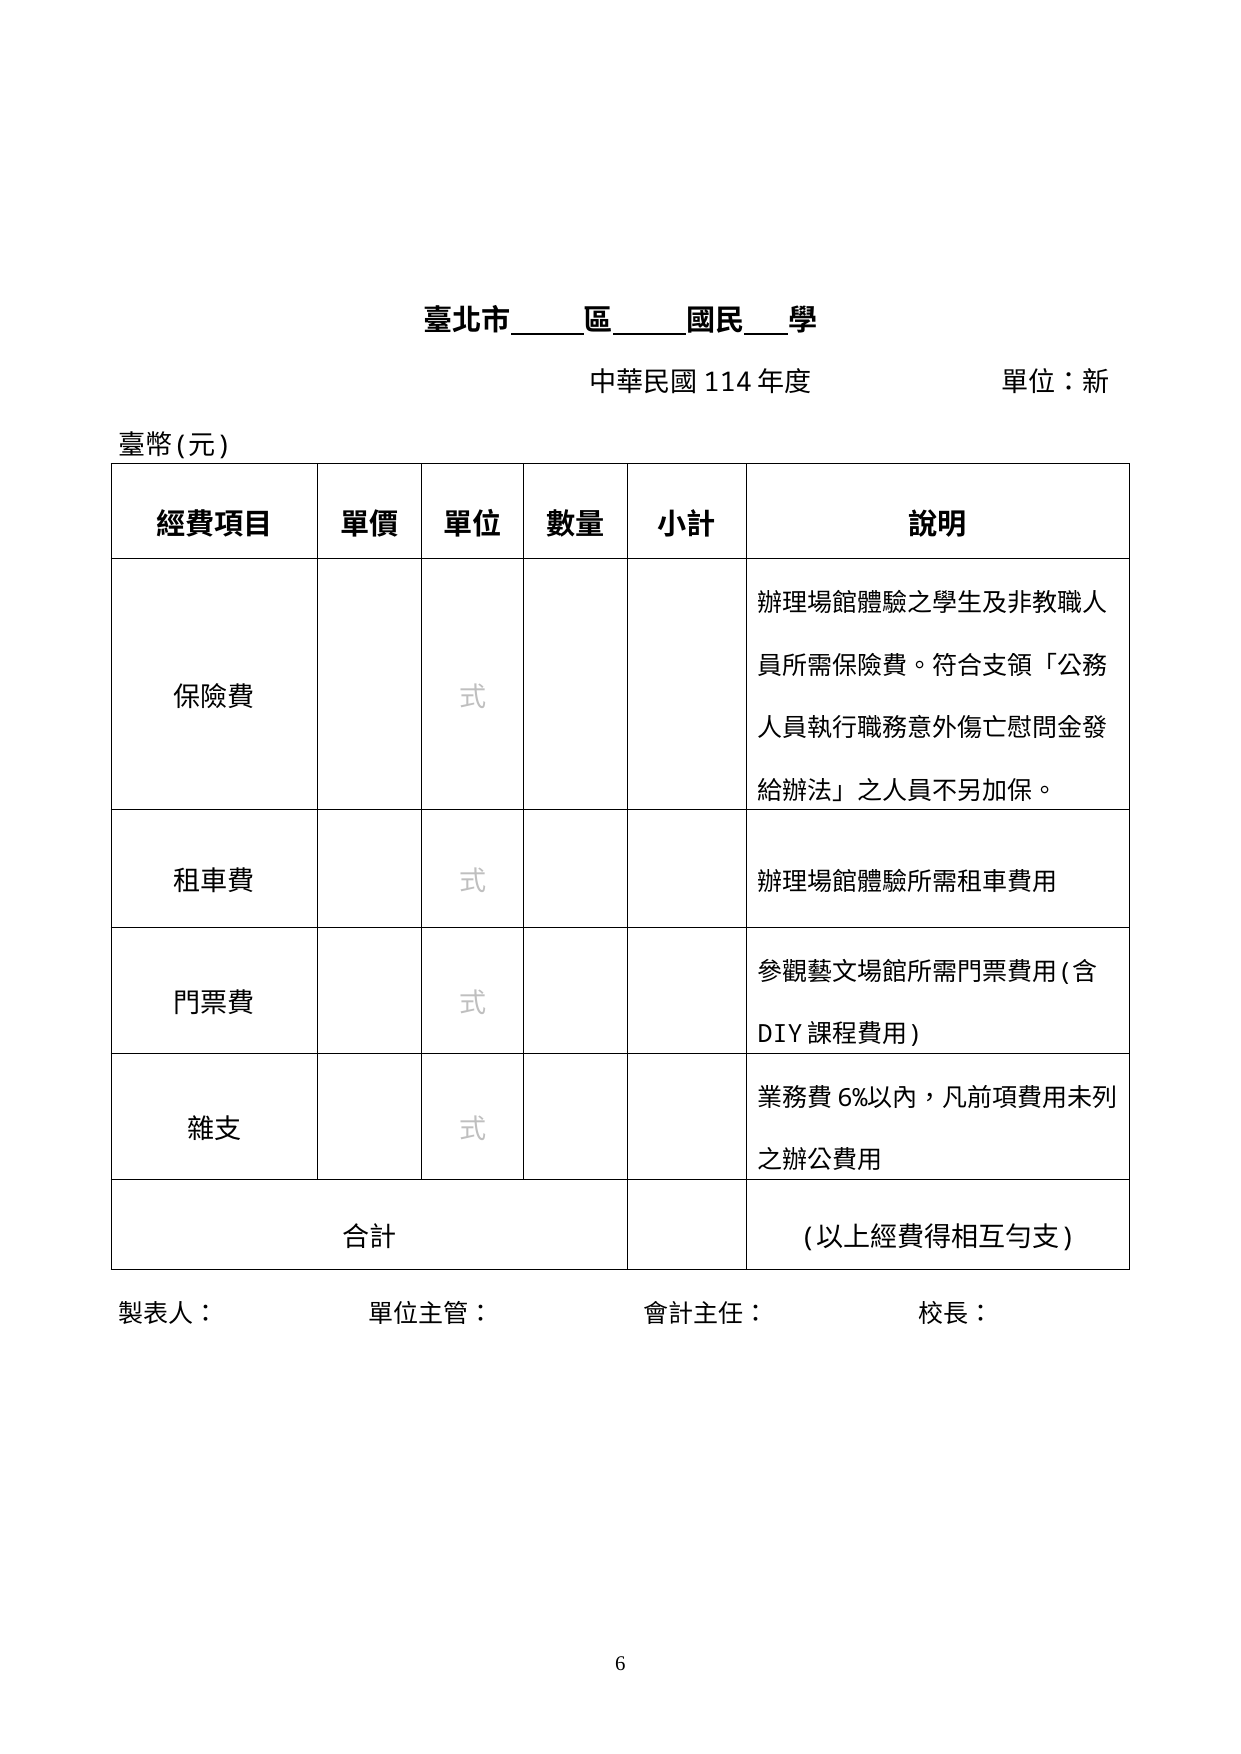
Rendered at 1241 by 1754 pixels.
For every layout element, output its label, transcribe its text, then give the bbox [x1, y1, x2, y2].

table_cell [628, 1054, 746, 1179]
table_header 單價 [318, 464, 421, 558]
table_cell [524, 1054, 627, 1179]
table_cell 式 [422, 928, 523, 1053]
table_cell 式 [422, 810, 523, 927]
table_header 小計 [628, 464, 746, 558]
table_cell 合計 [112, 1180, 627, 1269]
table_cell (以上經費得相互勻支) [747, 1180, 1129, 1269]
table_cell [524, 928, 627, 1053]
table_cell 保險費 [112, 559, 317, 809]
table_cell [628, 559, 746, 809]
table_header 說明 [747, 464, 1129, 558]
table_cell 參觀藝文場館所需門票費用(含DIY課程費用) [747, 928, 1129, 1053]
text 臺北市 區 國民 學 [118, 276, 1122, 338]
table_cell 門票費 [112, 928, 317, 1053]
table_cell 式 [422, 559, 523, 809]
table_cell [628, 1180, 746, 1269]
table_header 單位 [422, 464, 523, 558]
table_cell 辦理場館體驗所需租車費用 [747, 810, 1129, 927]
table_cell 租車費 [112, 810, 317, 927]
table_header 經費項目 [112, 464, 317, 558]
table_cell [628, 810, 746, 927]
table_cell [318, 559, 421, 809]
table_cell 雜支 [112, 1054, 317, 1179]
table_header 數量 [524, 464, 627, 558]
table_cell [524, 810, 627, 927]
table_cell 辦理場館體驗之學生及非教職人員所需保險費。符合支領「公務人員執行職務意外傷亡慰問金發給辦法」之人員不另加保。 [747, 559, 1129, 809]
text 中華民國114年度 單位：新臺幣(元) [118, 338, 1122, 463]
text 製表人： 單位主管： 會計主任： 校長： [118, 1270, 1122, 1333]
table_cell 式 [422, 1054, 523, 1179]
table_cell [318, 928, 421, 1053]
table_cell 業務費6%以內，凡前項費用未列之辦公費用 [747, 1054, 1129, 1179]
table_cell [628, 928, 746, 1053]
table_cell [318, 1054, 421, 1179]
table_cell [524, 559, 627, 809]
table_cell [318, 810, 421, 927]
